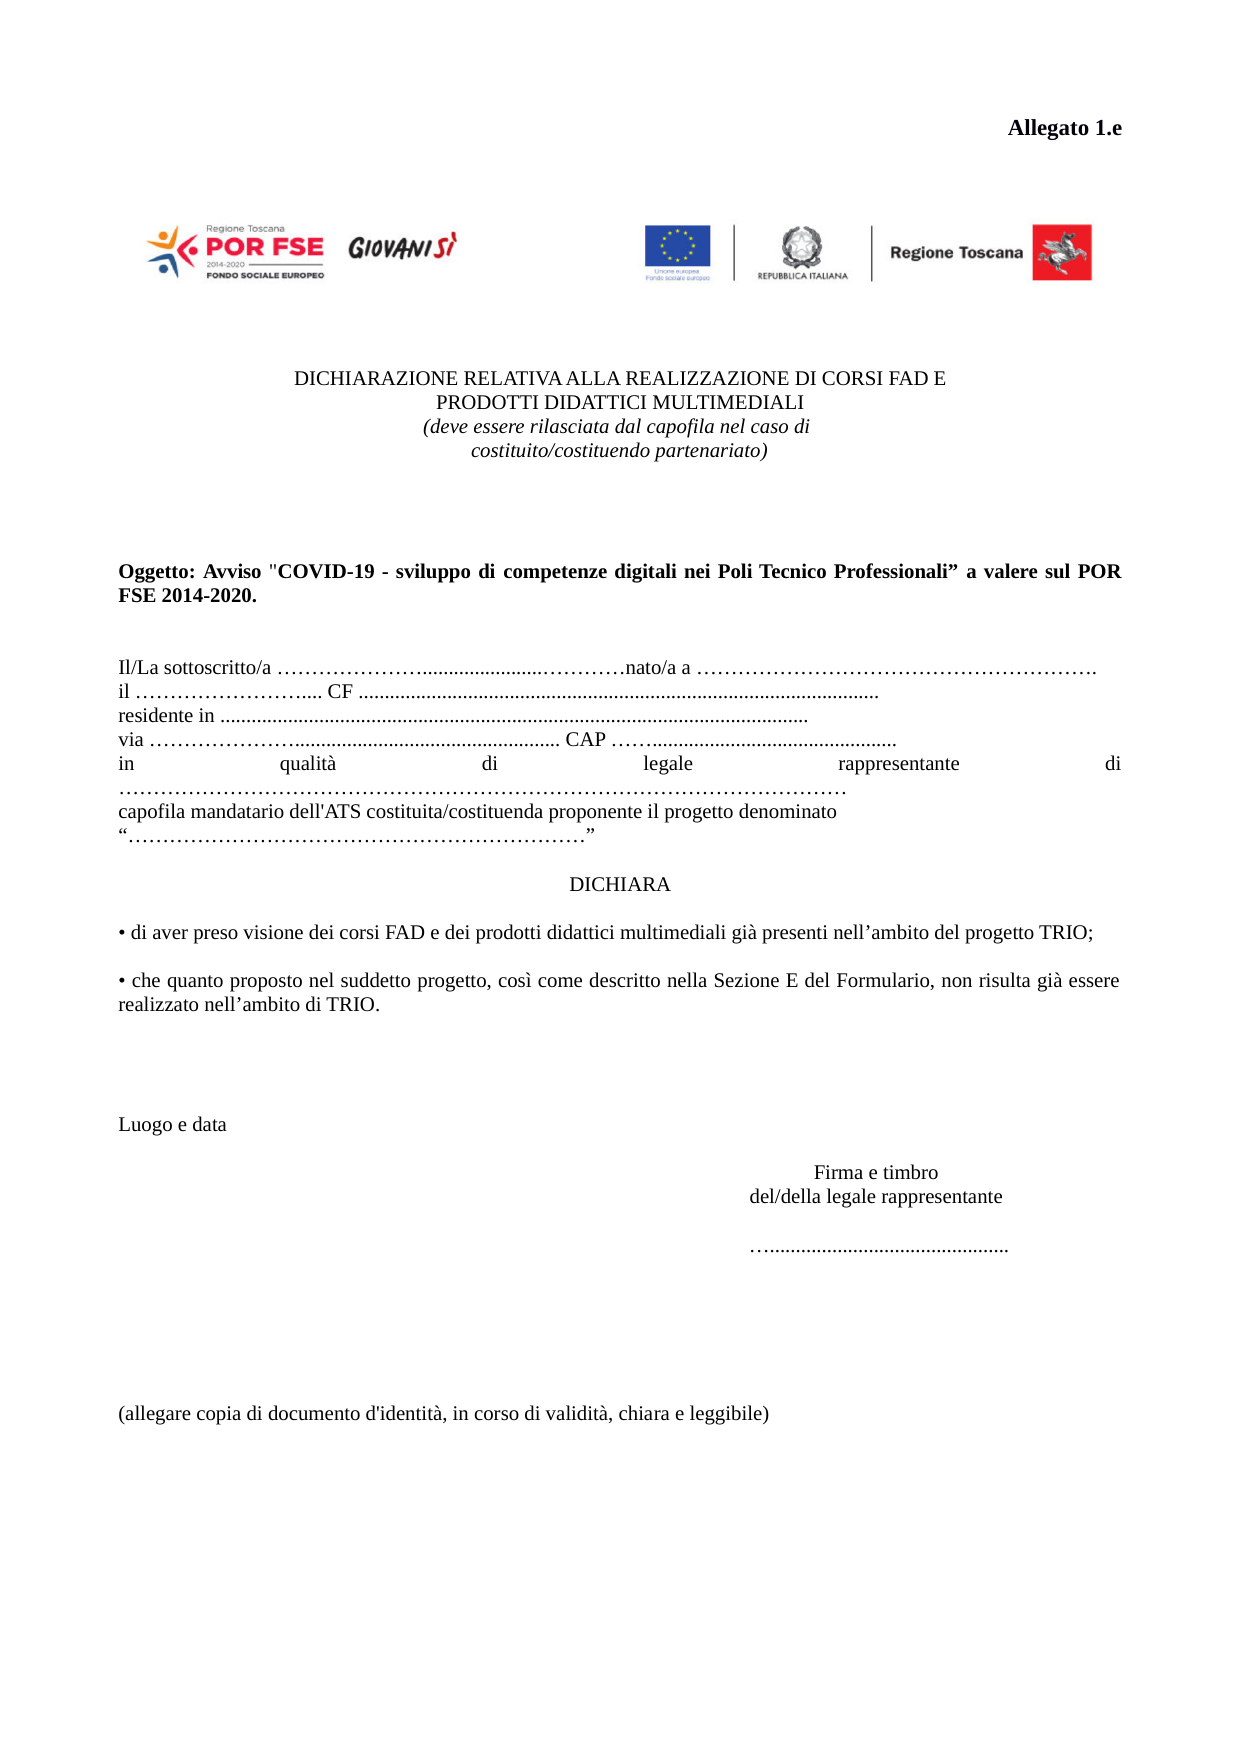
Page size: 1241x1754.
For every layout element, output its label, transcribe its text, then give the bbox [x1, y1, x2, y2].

text Oggetto: Avviso "COVID-19 - sviluppo di competenze digitali nei Poli Tecnico Professionali” a valere sul POR FSE 2014-2020. [118, 559, 1122, 607]
text DICHIARAZIONE RELATIVA ALLA REALIZZAZIONE DI CORSI FAD E [118, 366, 1122, 390]
text • che quanto proposto nel suddetto progetto, così come descritto nella Sezione E del Formulario, non risulta già essere realizzato nell’ambito di TRIO. [118, 968, 1122, 1016]
text residente in ................................................................................................................. [118, 703, 1122, 727]
text PRODOTTI DIDATTICI MULTIMEDIALI [118, 390, 1122, 414]
text Il/La sottoscritto/a ………………….......................…………nato/a a …………………………………………………. [118, 655, 1122, 679]
text capofila mandatario dell'ATS costituita/costituenda proponente il progetto denominato “…………………………………………………………” [118, 799, 1122, 847]
text Firma e timbro [694, 1160, 1063, 1184]
text via …………………................................................... CAP ……............................................... [118, 727, 1122, 751]
text ….............................................. [694, 1232, 1063, 1257]
text DICHIARA [118, 872, 1122, 896]
text in qualità di legale rappresentante di …………………………………………………………………………………………… [118, 751, 1122, 799]
text del/della legale rappresentante [694, 1184, 1063, 1208]
text (allegare copia di documento d'identità, in corso di validità, chiara e leggibile) [118, 1401, 1122, 1425]
text il …………………….... CF .................................................................................................... [118, 679, 1122, 703]
picture [130, 203, 1110, 310]
text • di aver preso visione dei corsi FAD e dei prodotti didattici multimediali già presenti nell’ambito del progetto TRIO; [118, 920, 1122, 944]
text costituito/costituendo partenariato) [118, 438, 1122, 462]
text Luogo e data [118, 1112, 1122, 1136]
text (deve essere rilasciata dal capofila nel caso di [118, 414, 1122, 438]
subtitle Allegato 1.e [118, 114, 1122, 140]
